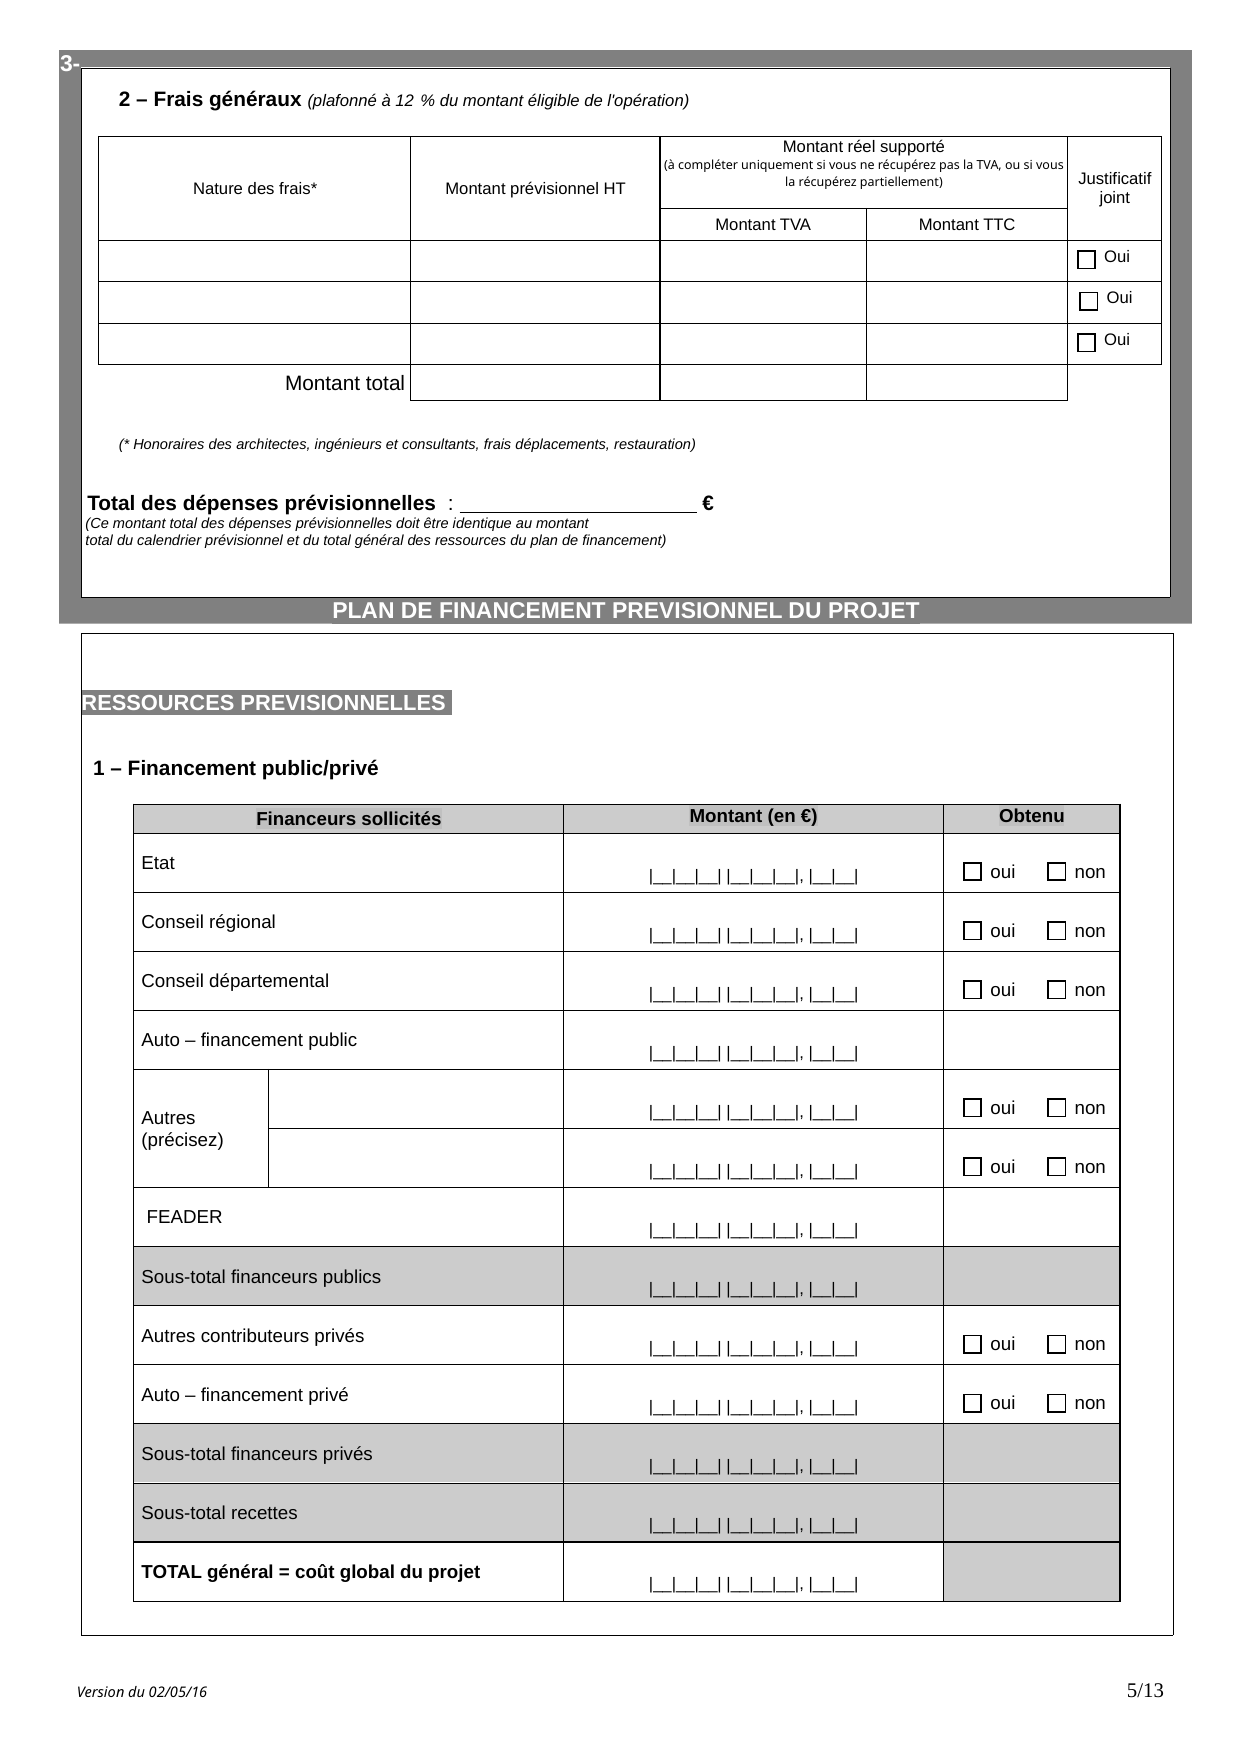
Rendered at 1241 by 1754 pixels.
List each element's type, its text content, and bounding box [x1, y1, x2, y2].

table_header Montant réel supporté (à compléter uniquement si vous ne récupérez pas la TVA, ou si vous la récupérez partiellement) [661, 137, 1067, 208]
table_cell TOTAL général = coût global du projet [134, 1543, 563, 1601]
table_cell Sous-total recettes [134, 1484, 563, 1541]
table_cell Montant total [99, 365, 410, 400]
table_cell |__|__|__| |__|__|__|, |__|__| [564, 1365, 943, 1423]
table_cell FEADER [134, 1188, 563, 1246]
table_cell [269, 1129, 563, 1187]
table_cell [867, 365, 1067, 400]
table_header Nature des frais* [99, 137, 410, 240]
table_cell Conseil régional [134, 893, 563, 951]
table_cell Autres (précisez) [134, 1070, 268, 1187]
text RESSOURCES PREVISIONNELLES [82, 690, 452, 715]
table_cell [944, 1188, 1119, 1246]
table_cell [411, 324, 659, 364]
table_header Montant (en €) [564, 805, 943, 833]
table_cell [661, 282, 866, 322]
table_cell [99, 324, 410, 364]
table_cell |__|__|__| |__|__|__|, |__|__| [564, 893, 943, 951]
table_cell Sous-total financeurs publics [134, 1247, 563, 1305]
table_cell |__|__|__| |__|__|__|, |__|__| [564, 1424, 943, 1482]
table_cell Auto – financement public [134, 1011, 563, 1069]
table_cell oui non [944, 952, 1119, 1010]
table_cell |__|__|__| |__|__|__|, |__|__| [564, 834, 943, 892]
table_cell oui non [944, 1306, 1119, 1364]
table_cell [269, 1070, 563, 1128]
text (* Honoraires des architectes, ingénieurs et consultants, frais déplacements, restauration) [118, 436, 1170, 453]
table_cell oui non [944, 1365, 1119, 1423]
table_cell Etat [134, 834, 563, 892]
table_cell [411, 241, 659, 281]
table_cell [661, 324, 866, 364]
table_cell |__|__|__| |__|__|__|, |__|__| [564, 1543, 943, 1601]
table_cell [944, 1247, 1119, 1305]
table_cell [867, 324, 1067, 364]
table_header Montant prévisionnel HT [411, 137, 659, 240]
table_header Financeurs sollicités [134, 805, 563, 833]
text (Ce montant total des dépenses prévisionnelles doit être identique au montant [82, 515, 1170, 532]
table_cell |__|__|__| |__|__|__|, |__|__| [564, 1011, 943, 1069]
table_cell [944, 1484, 1119, 1541]
table_cell oui non [944, 893, 1119, 951]
table_cell [1068, 365, 1161, 400]
table_cell Oui [1068, 282, 1161, 322]
table_cell oui non [944, 1129, 1119, 1187]
table_cell Conseil départemental [134, 952, 563, 1010]
table_cell |__|__|__| |__|__|__|, |__|__| [564, 1188, 943, 1246]
table_cell Sous-total financeurs privés [134, 1424, 563, 1482]
table_cell Montant TTC [867, 209, 1067, 240]
table_header Obtenu [944, 805, 1119, 833]
table_cell [867, 282, 1067, 322]
table_cell [411, 282, 659, 322]
table_cell oui non [944, 1070, 1119, 1128]
table_cell Oui [1068, 241, 1161, 281]
table_cell |__|__|__| |__|__|__|, |__|__| [564, 1247, 943, 1305]
table_header Justificatif joint [1068, 137, 1161, 240]
table_cell [411, 365, 659, 400]
table_cell [661, 365, 866, 400]
table_cell [99, 282, 410, 322]
table_cell |__|__|__| |__|__|__|, |__|__| [564, 1306, 943, 1364]
text total du calendrier prévisionnel et du total général des ressources du plan de financement) [82, 532, 1170, 549]
table_cell |__|__|__| |__|__|__|, |__|__| [564, 1070, 943, 1128]
table_cell Auto – financement privé [134, 1365, 563, 1423]
table_cell |__|__|__| |__|__|__|, |__|__| [564, 952, 943, 1010]
table_cell [944, 1543, 1119, 1601]
text 2 – Frais généraux (plafonné à 12 % du montant éligible de l'opération) [119, 87, 1170, 111]
table_cell Montant TVA [661, 209, 866, 240]
table_cell |__|__|__| |__|__|__|, |__|__| [564, 1484, 943, 1541]
text 3- PLAN DE FINANCEMENT PREVISIONNEL DU PROJET [59, 50, 1193, 624]
table_cell [661, 241, 866, 281]
table_cell |__|__|__| |__|__|__|, |__|__| [564, 1129, 943, 1187]
text 1 – Financement public/privé [93, 756, 1173, 779]
table_cell [944, 1424, 1119, 1482]
table_cell [944, 1011, 1119, 1069]
text Total des dépenses prévisionnelles : € [82, 491, 1170, 515]
table_cell Autres contributeurs privés [134, 1306, 563, 1364]
table_cell oui non [944, 834, 1119, 892]
table_cell Oui [1068, 324, 1161, 364]
table_cell [99, 241, 410, 281]
table_cell [867, 241, 1067, 281]
